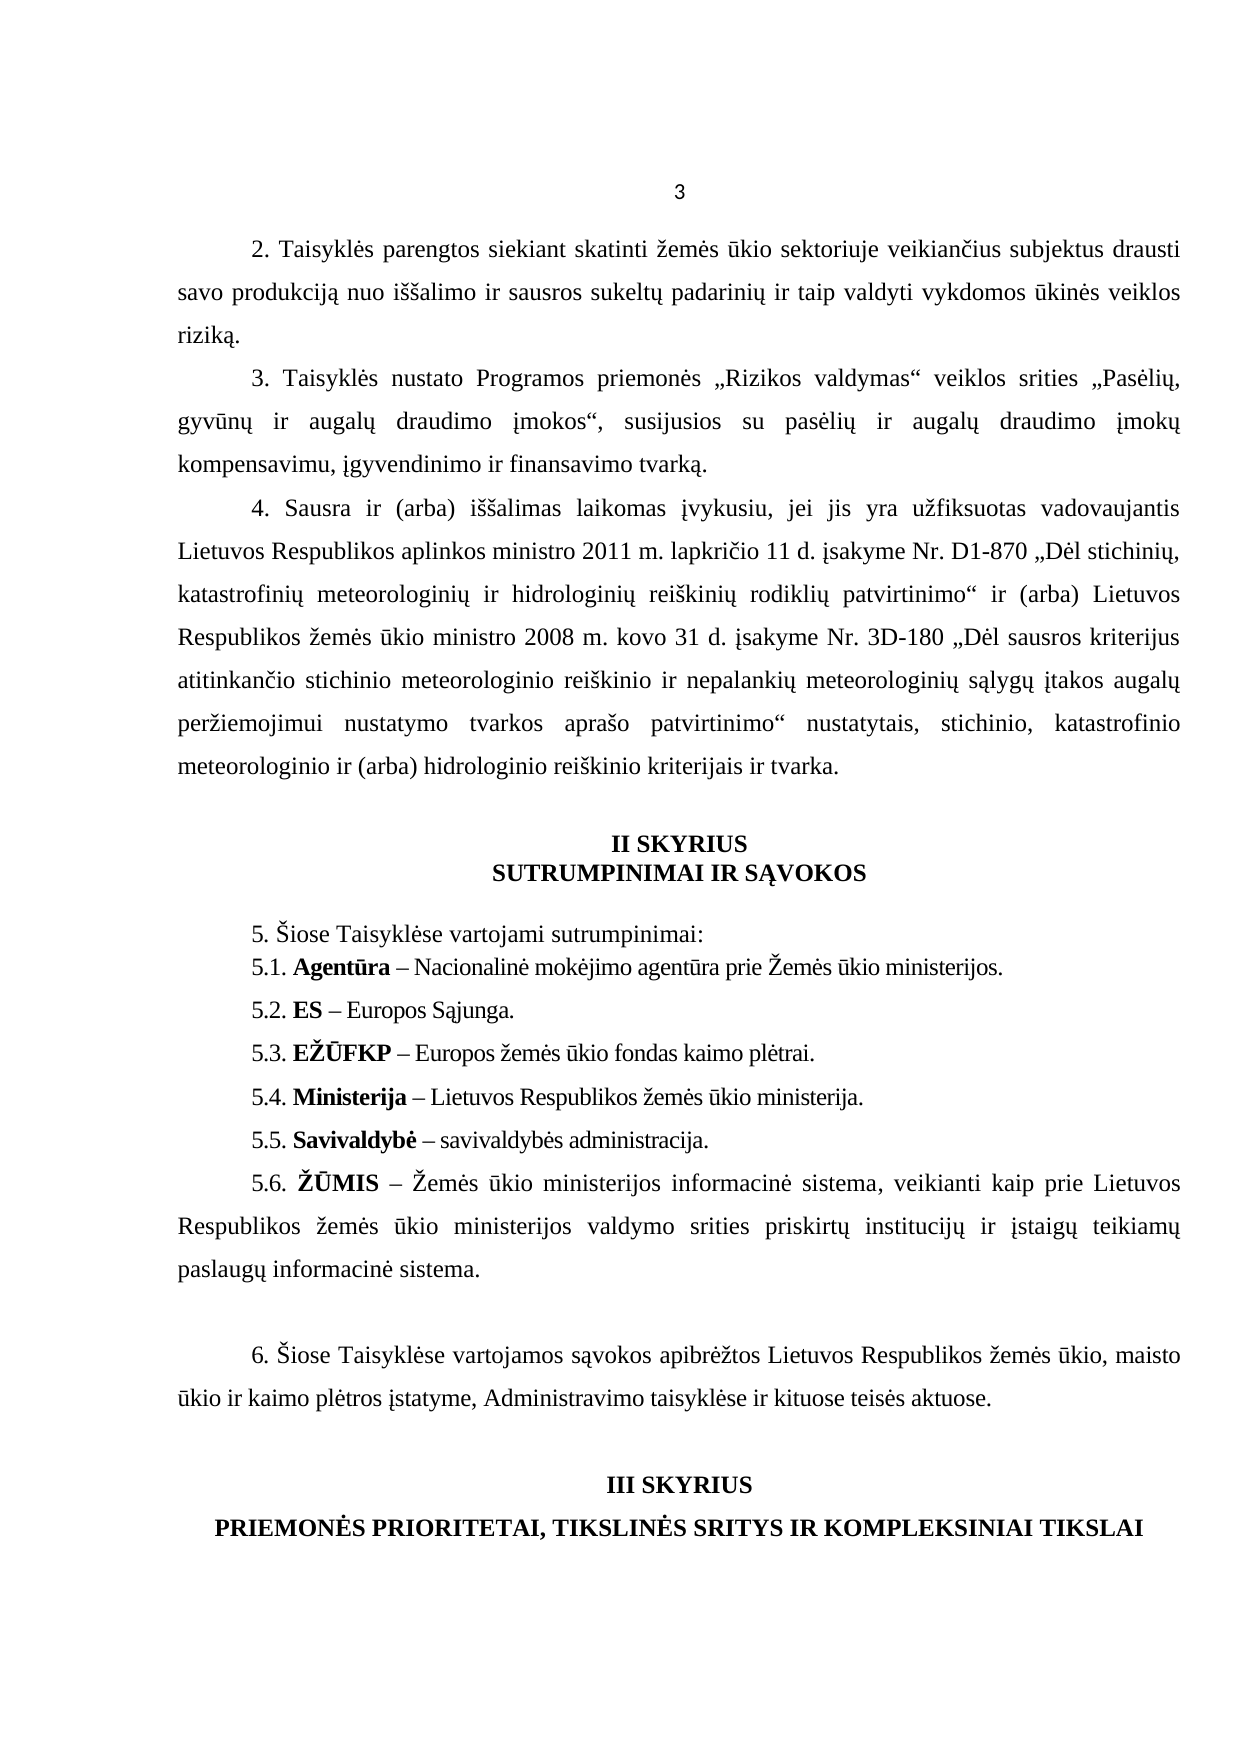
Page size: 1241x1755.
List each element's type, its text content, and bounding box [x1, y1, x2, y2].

text 5.6. ŽŪMIS – Žemės ūkio ministerijos informacinė sistema, veikianti kaip prie Lietuvos Respublikos žemės ūkio ministerijos valdymo srities priskirtų institucijų ir įstaigų teikiamų paslaugų informacinė sistema. [177, 1168, 1181, 1283]
text 5.3. EŽŪFKP – Europos žemės ūkio fondas kaimo plėtrai. [177, 1038, 1181, 1067]
text 2. Taisyklės parengtos siekiant skatinti žemės ūkio sektoriuje veikiančius subjektus drausti savo produkciją nuo iššalimo ir sausros sukeltų padarinių ir taip valdyti vykdomos ūkinės veiklos riziką. [177, 234, 1181, 349]
text 3. Taisyklės nustato Programos priemonės „Rizikos valdymas“ veiklos srities „Pasėlių, gyvūnų ir augalų draudimo įmokos“, susijusios su pasėlių ir augalų draudimo įmokų kompensavimu, įgyvendinimo ir finansavimo tvarką. [177, 363, 1181, 478]
text 5.2. ES – Europos Sąjunga. [177, 995, 1181, 1024]
text SUTRUMPINIMAI IR SĄVOKOS [177, 858, 1181, 887]
text II SKYRIUS [177, 829, 1181, 858]
text 5.4. Ministerija – Lietuvos Respublikos žemės ūkio ministerija. [177, 1082, 1181, 1110]
text 6. Šiose Taisyklėse vartojamos sąvokos apibrėžtos Lietuvos Respublikos žemės ūkio, maisto ūkio ir kaimo plėtros įstatyme, Administravimo taisyklėse ir kituose teisės aktuose. [177, 1340, 1181, 1412]
text 5. Šiose Taisyklėse vartojami sutrumpinimai: [177, 919, 1181, 948]
text 5.1. Agentūra – Nacionalinė mokėjimo agentūra prie Žemės ūkio ministerijos. [177, 952, 1181, 981]
text 5.5. Savivaldybė – savivaldybės administracija. [177, 1125, 1181, 1153]
text III SKYRIUS [177, 1470, 1181, 1498]
text PRIEMONĖS PRIORITETAI, TIKSLINĖS SRITYS IR KOMPLEKSINIAI TIKSLAI [177, 1513, 1181, 1542]
text 4. Sausra ir (arba) iššalimas laikomas įvykusiu, jei jis yra užfiksuotas vadovaujantis Lietuvos Respublikos aplinkos ministro 2011 m. lapkričio 11 d. įsakyme Nr. D1-870 „Dėl stichinių, katastrofinių meteorologinių ir hidrologinių reiškinių rodiklių patvirtinimo“ ir (arba) Lietuvos Respublikos žemės ūkio ministro 2008 m. kovo 31 d. įsakyme Nr. 3D-180 „Dėl sausros kriterijus atitinkančio stichinio meteorologinio reiškinio ir nepalankių meteorologinių sąlygų įtakos augalų peržiemojimui nustatymo tvarkos aprašo patvirtinimo“ nustatytais, stichinio, katastrofinio meteorologinio ir (arba) hidrologinio reiškinio kriterijais ir tvarka. [177, 493, 1181, 780]
